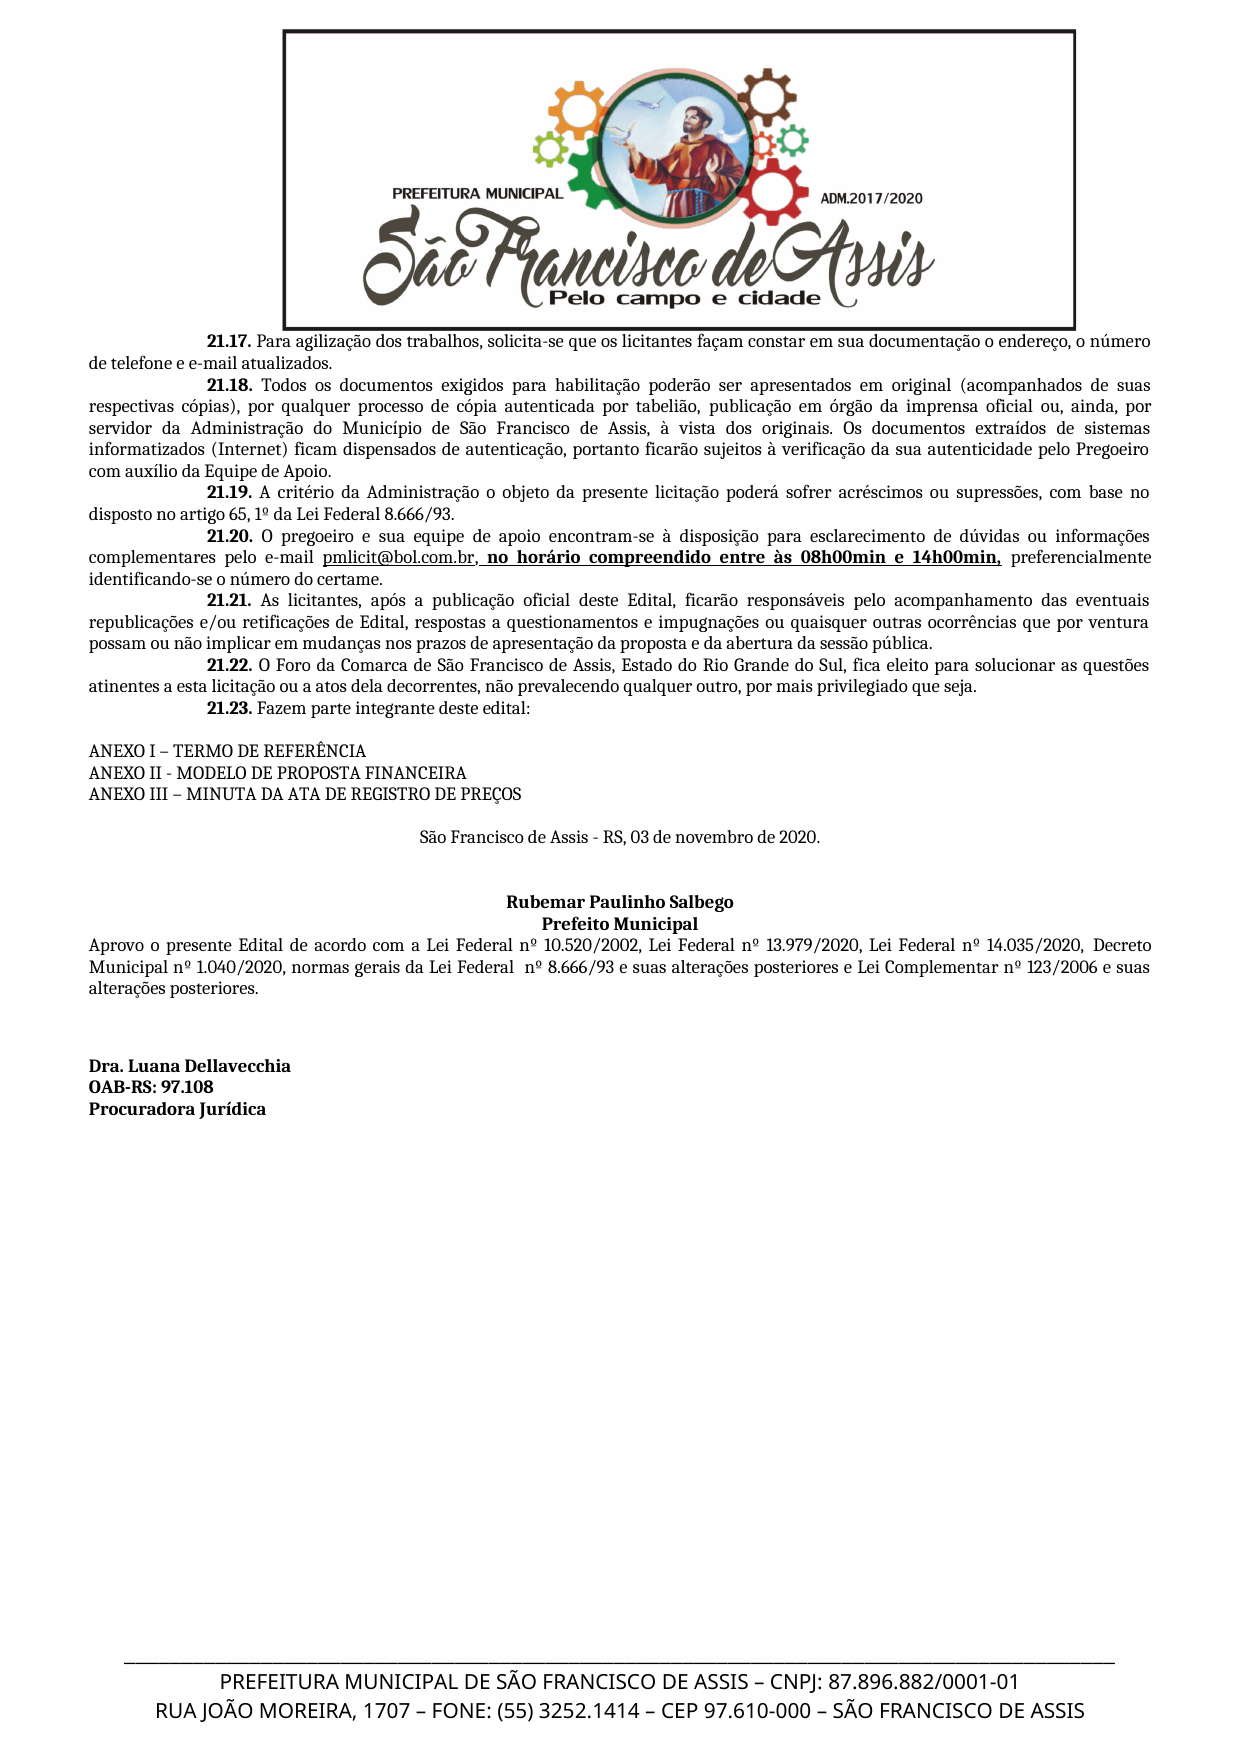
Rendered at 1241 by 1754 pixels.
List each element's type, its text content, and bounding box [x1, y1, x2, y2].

text Prefeito Municipal [89, 913, 1152, 935]
text 21.23. Fazem parte integrante deste edital: [89, 698, 1152, 719]
text OAB-RS: 97.108 [89, 1077, 1152, 1098]
text Rubemar Paulinho Salbego [89, 892, 1152, 913]
text ANEXO II - MODELO DE PROPOSTA FINANCEIRA [89, 762, 1152, 784]
text 21.18. Todos os documentos exigidos para habilitação poderão ser apresentados em original (acompanhados de suas respectivas cópias), por qualquer processo de cópia autenticada por tabelião, publicação em órgão da imprensa oficial ou, ainda, por servidor da Administração do Município de São Francisco de Assis, à vista dos originais. Os documentos extraídos de sistemas informatizados (Internet) ficam dispensados de autenticação, portanto ficarão sujeitos à verificação da sua autenticidade pelo Pregoeiro com auxílio da Equipe de Apoio. [89, 374, 1152, 482]
text 21.22. O Foro da Comarca de São Francisco de Assis, Estado do Rio Grande do Sul, fica eleito para solucionar as questões atinentes a esta licitação ou a atos dela decorrentes, não prevalecendo qualquer outro, por mais privilegiado que seja. [89, 654, 1152, 698]
text 21.17. Para agilização dos trabalhos, solicita-se que os licitantes façam constar em sua documentação o endereço, o número de telefone e e-mail atualizados. [89, 331, 1152, 374]
text São Francisco de Assis - RS, 03 de novembro de 2020. [89, 827, 1152, 848]
text 21.21. As licitantes, após a publicação oficial deste Edital, ficarão responsáveis pelo acompanhamento das eventuais republicações e/ou retificações de Edital, respostas a questionamentos e impugnações ou quaisquer outras ocorrências que por ventura possam ou não implicar em mudanças nos prazos de apresentação da proposta e da abertura da sessão pública. [89, 590, 1152, 654]
text ANEXO III – MINUTA DA ATA DE REGISTRO DE PREÇOS [89, 784, 1152, 805]
text ANEXO I – TERMO DE REFERÊNCIA [89, 741, 1152, 762]
text 21.19. A critério da Administração o objeto da presente licitação poderá sofrer acréscimos ou supressões, com base no disposto no artigo 65, 1º da Lei Federal 8.666/93. [89, 482, 1152, 525]
text Procuradora Jurídica [89, 1098, 1152, 1120]
text Aprovo o presente Edital de acordo com a Lei Federal nº 10.520/2002, Lei Federal nº 13.979/2020, Lei Federal nº 14.035/2020, Decreto Municipal nº 1.040/2020, normas gerais da Lei Federal nº 8.666/93 e suas alterações posteriores e Lei Complementar nº 123/2006 e suas alterações posteriores. [89, 935, 1152, 999]
text Dra. Luana Dellavecchia [89, 1055, 1152, 1077]
text 21.20. O pregoeiro e sua equipe de apoio encontram-se à disposição para esclarecimento de dúvidas ou informações complementares pelo e-mail pmlicit@bol.com.br, no horário compreendido entre às 08h00min e 14h00min, preferencialmente identificando-se o número do certame. [89, 525, 1152, 590]
